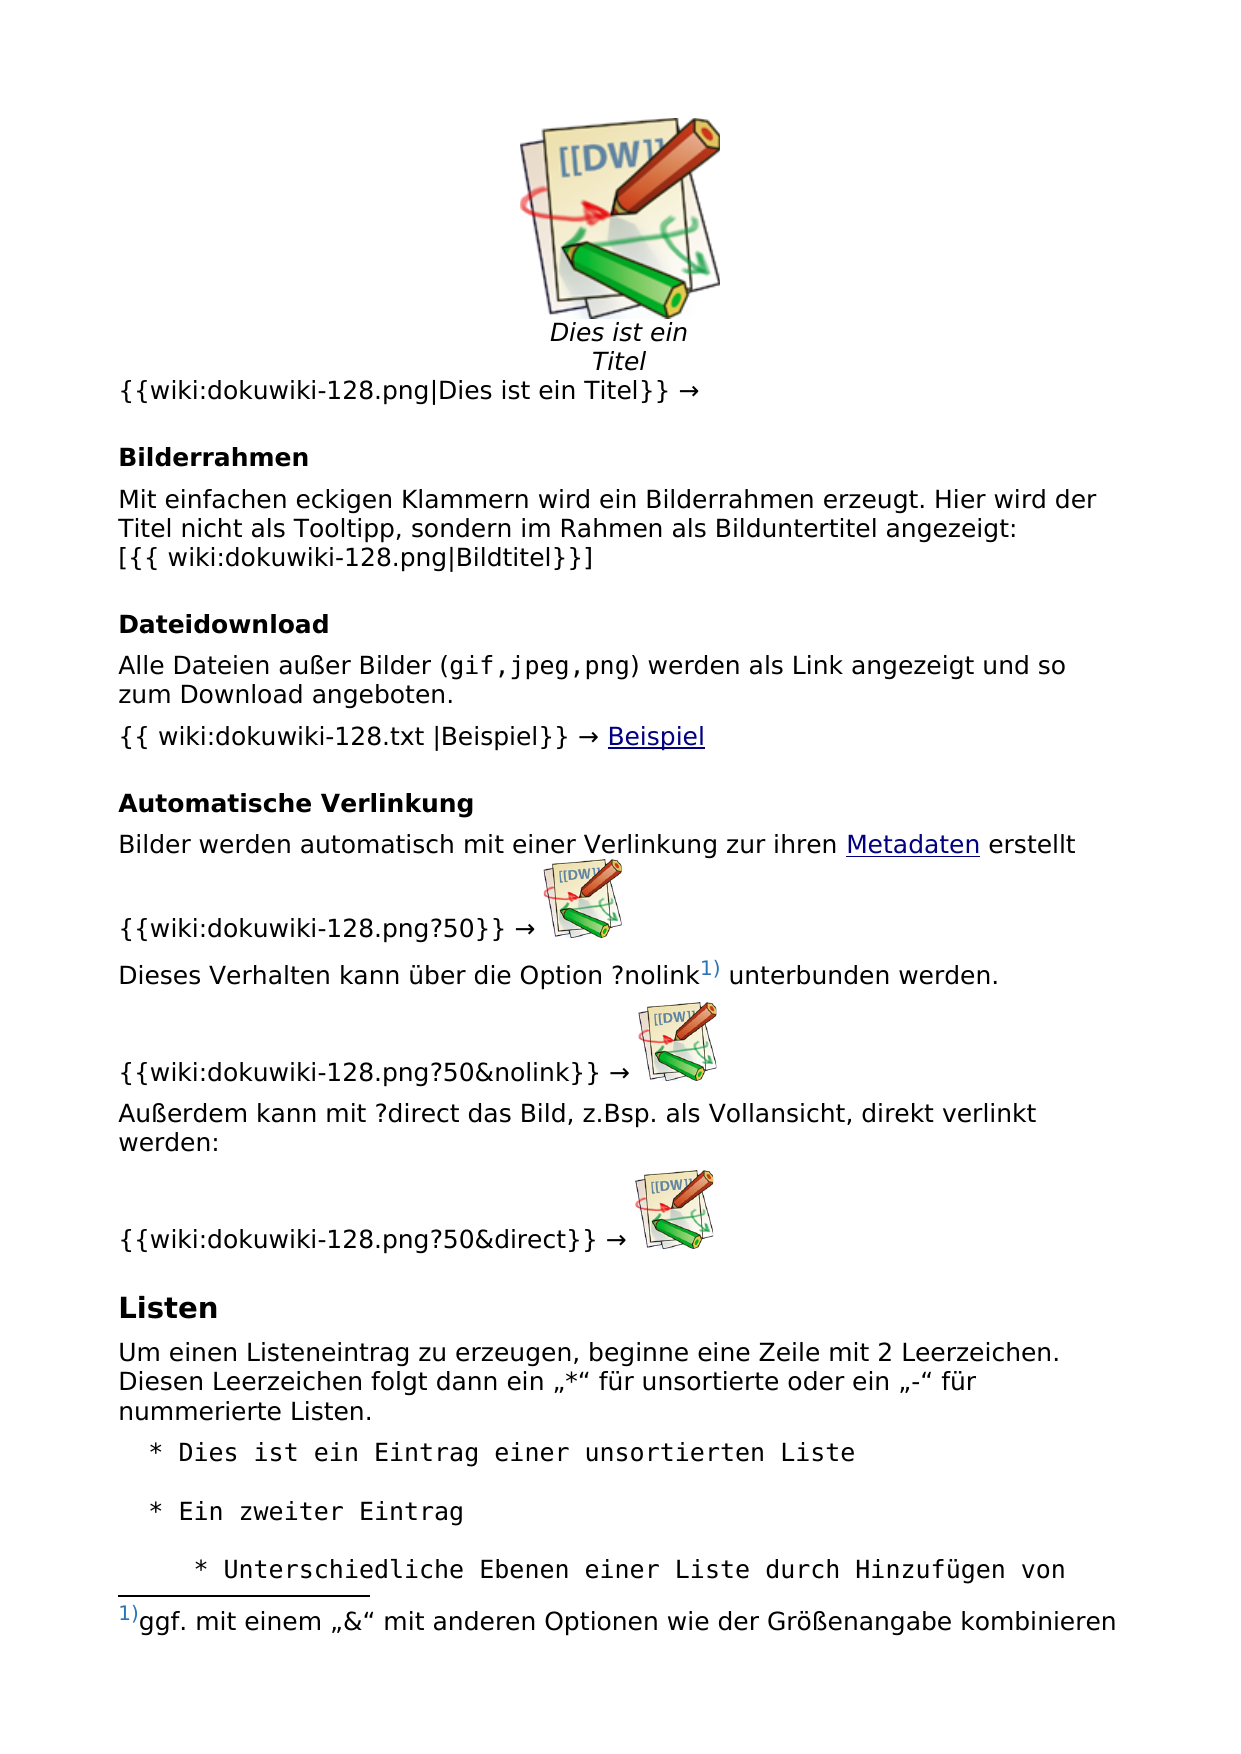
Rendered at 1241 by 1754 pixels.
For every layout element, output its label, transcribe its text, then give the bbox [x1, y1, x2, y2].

text {{wiki:dokuwiki-128.png?50&direct}} → [118, 1170, 1122, 1254]
picture [638, 1002, 717, 1081]
subtitle Automatische Verlinkung [118, 789, 1122, 818]
text Außerdem kann mit ?direct das Bild, z.Bsp. als Vollansicht, direkt verlinkt werden: [118, 1099, 1122, 1158]
text {{wiki:dokuwiki-128.png|Dies ist ein Titel}} → [118, 118, 1122, 406]
text Mit einfachen eckigen Klammern wird ein Bilderrahmen erzeugt. Hier wird der Titel nicht als Tooltipp, sondern im Rahmen als Bilduntertitel angezeigt: [{{ wiki:dokuwiki-128.png|Bildtitel}}] [118, 485, 1122, 572]
subtitle Dateidownload [118, 610, 1122, 639]
text Bilder werden automatisch mit einer Verlinkung zur ihren Metadaten erstellt {{wiki:dokuwiki-128.png?50}} → [118, 831, 1122, 944]
picture [543, 859, 622, 938]
text Um einen Listeneintrag zu erzeugen, beginne eine Zeile mit 2 Leerzeichen. Diesen Leerzeichen folgt dann ein „*“ für unsortierte oder ein „-“ für nummerierte Listen. [118, 1338, 1122, 1426]
subtitle Listen [118, 1292, 1122, 1326]
text Dies ist ein Titel [520, 319, 720, 376]
subtitle Bilderrahmen [118, 443, 1122, 472]
picture [635, 1170, 714, 1249]
text {{ wiki:dokuwiki-128.txt |Beispiel}} → Beispiel [118, 722, 1122, 751]
picture [520, 118, 720, 319]
text {{wiki:dokuwiki-128.png?50&nolink}} → [118, 1003, 1122, 1087]
text Alle Dateien außer Bilder (gif,jpeg,png) werden als Link angezeigt und so zum Download angeboten. [118, 651, 1122, 710]
text ggf. mit einem „&“ mit anderen Optionen wie der Größenangabe kombinieren [118, 1602, 1122, 1636]
text * Dies ist ein Eintrag einer unsortierten Liste * Ein zweiter Eintrag * Unterschiedliche Ebenen einer Liste durch Hinzufügen von [118, 1438, 1122, 1584]
text Dieses Verhalten kann über die Option ?nolink unterbunden werden. [118, 956, 1122, 990]
